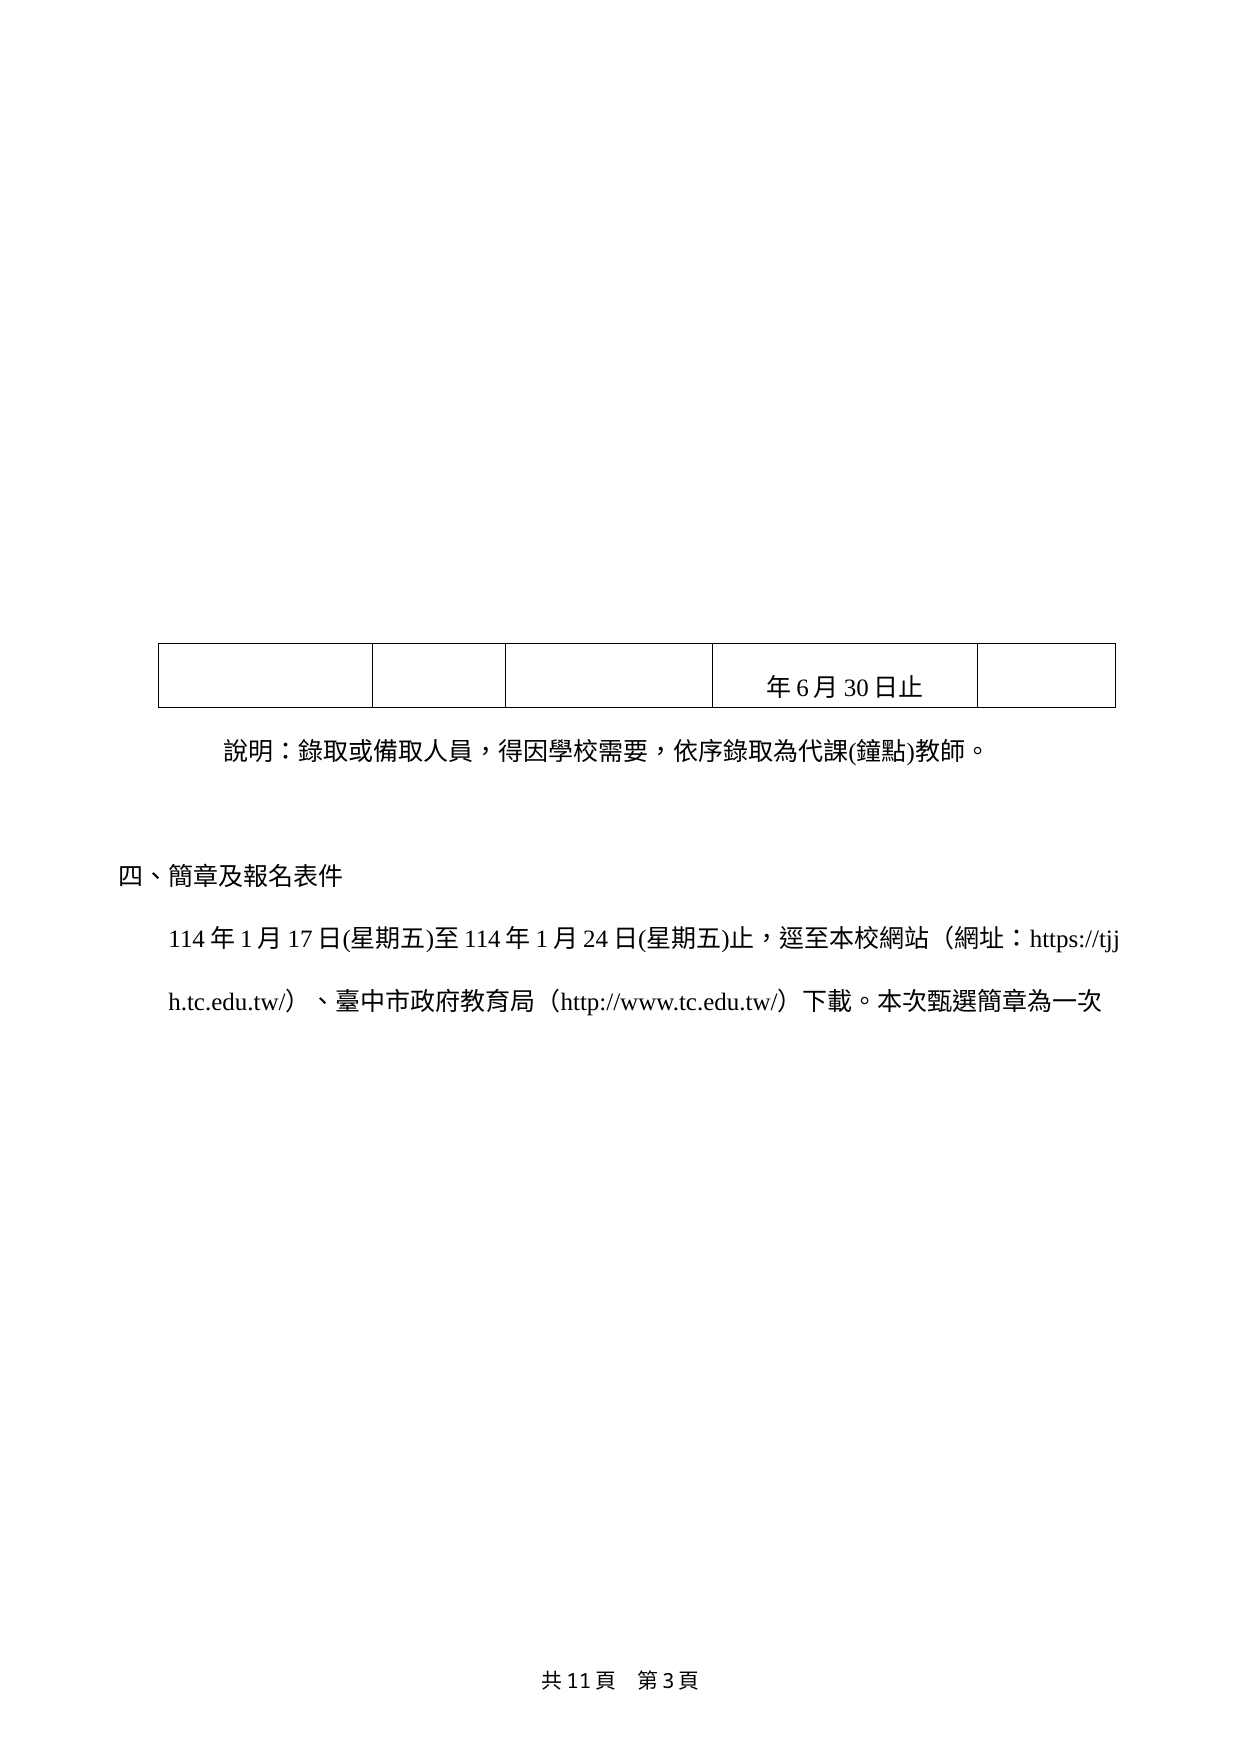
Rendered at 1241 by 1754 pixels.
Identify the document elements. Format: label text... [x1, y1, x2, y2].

text 說明：錄取或備取人員，得因學校需要，依序錄取為代課(鐘點)教師。 [118, 708, 1122, 770]
table_cell 年6月30日止 [713, 644, 977, 707]
table_cell [159, 644, 372, 707]
text 四、簡章及報名表件 114年1月17日(星期五)至114年1月24日(星期五)止，逕至本校網站（網址：https://tjjh.tc.edu.tw/）、臺中市政府教育局（http://www.tc.edu.tw/）下載。本次甄選簡章為一次 [118, 833, 1122, 1020]
table_cell [978, 644, 1115, 707]
table_cell [373, 644, 505, 707]
table_cell [506, 644, 712, 707]
